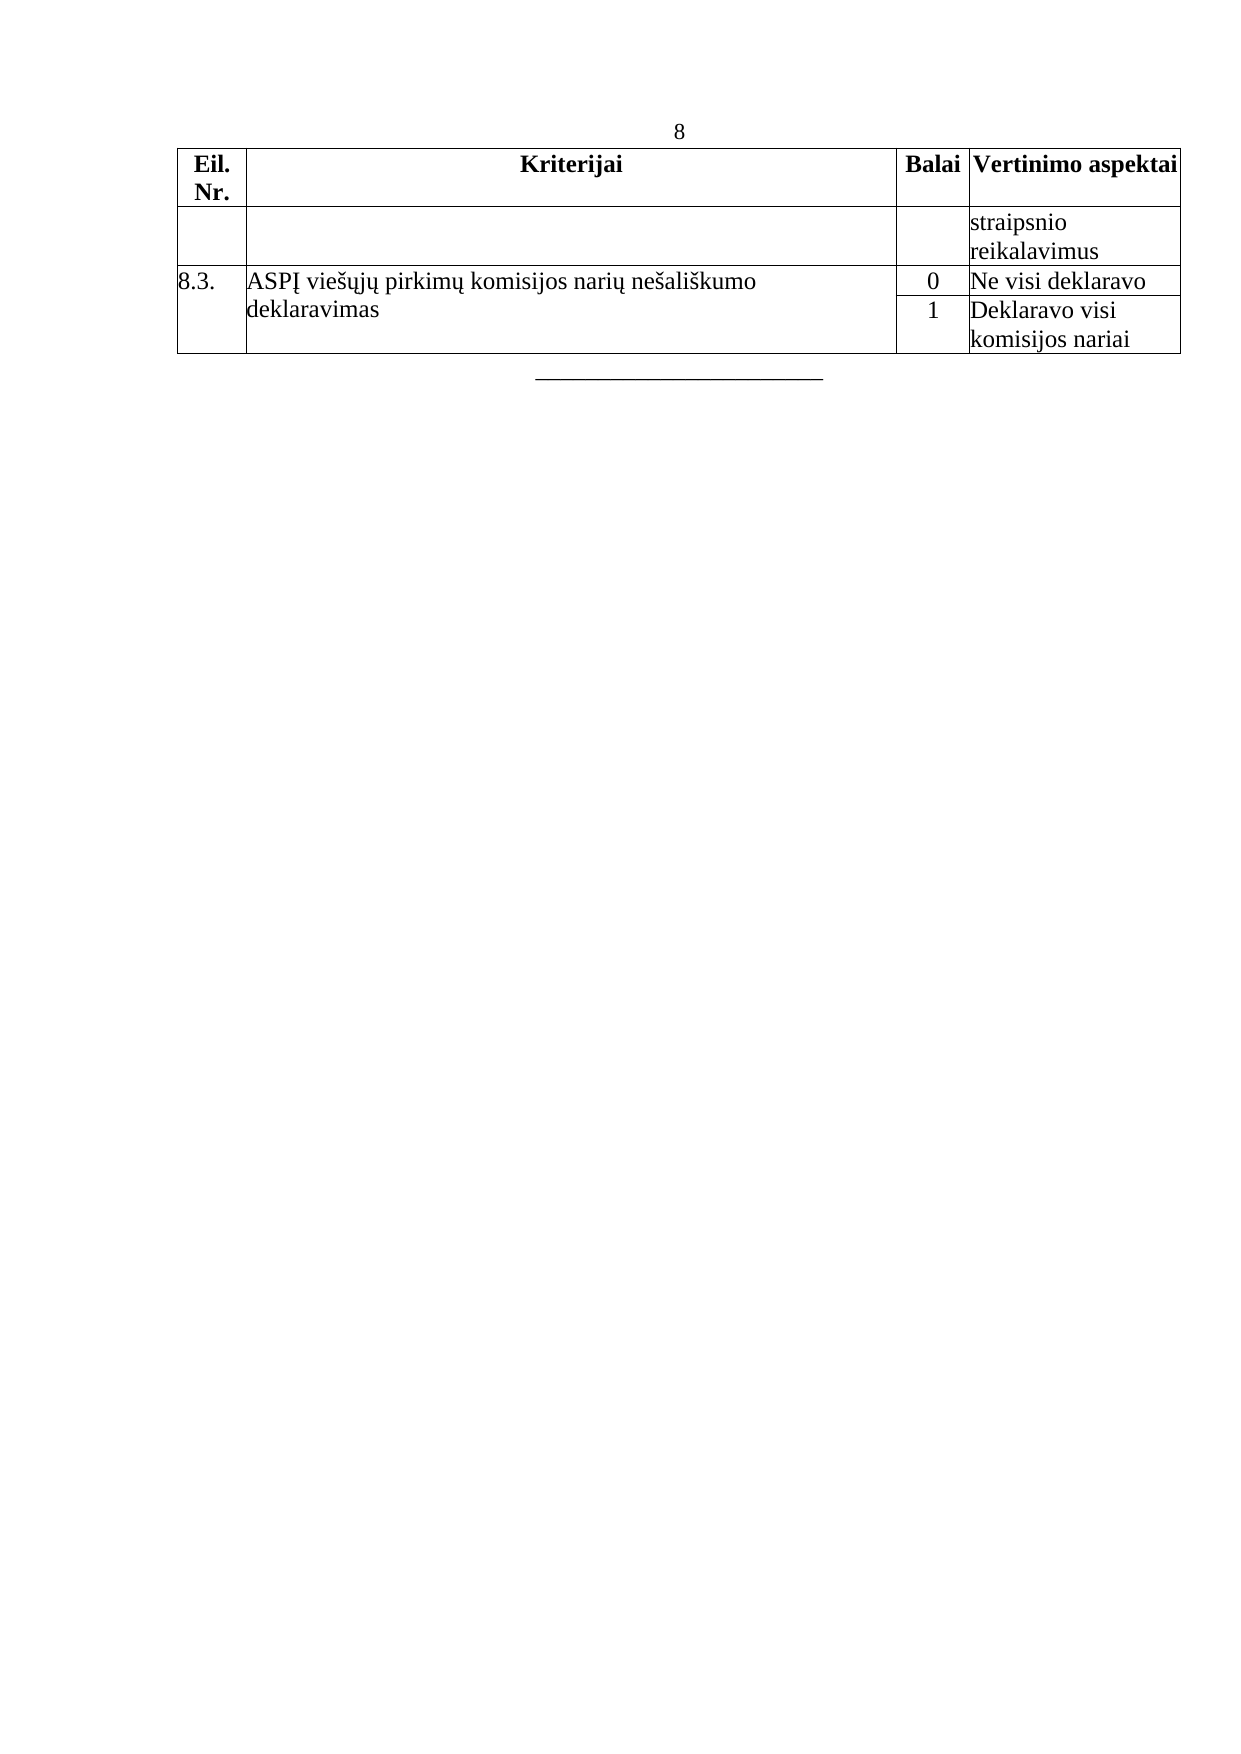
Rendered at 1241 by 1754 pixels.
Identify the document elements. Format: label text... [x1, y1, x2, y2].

table_cell 0 [897, 266, 969, 294]
table_cell straipsnio reikalavimus [970, 207, 1180, 265]
table_cell 8.3. [178, 266, 246, 353]
table_cell [247, 207, 896, 265]
table_cell [178, 207, 246, 265]
table_header Vertinimo aspektai [970, 149, 1180, 206]
table_cell 1 [897, 296, 969, 353]
table_cell Ne visi deklaravo [970, 266, 1180, 294]
table_cell ASPĮ viešųjų pirkimų komisijos narių nešališkumo deklaravimas [247, 266, 896, 353]
table_cell [897, 207, 969, 265]
table_header Balai [897, 149, 969, 206]
text _______________________ [177, 354, 1181, 383]
table_cell Deklaravo visi komisijos nariai [970, 296, 1180, 353]
table_header Eil. Nr. [178, 149, 246, 206]
table_header Kriterijai [247, 149, 896, 206]
